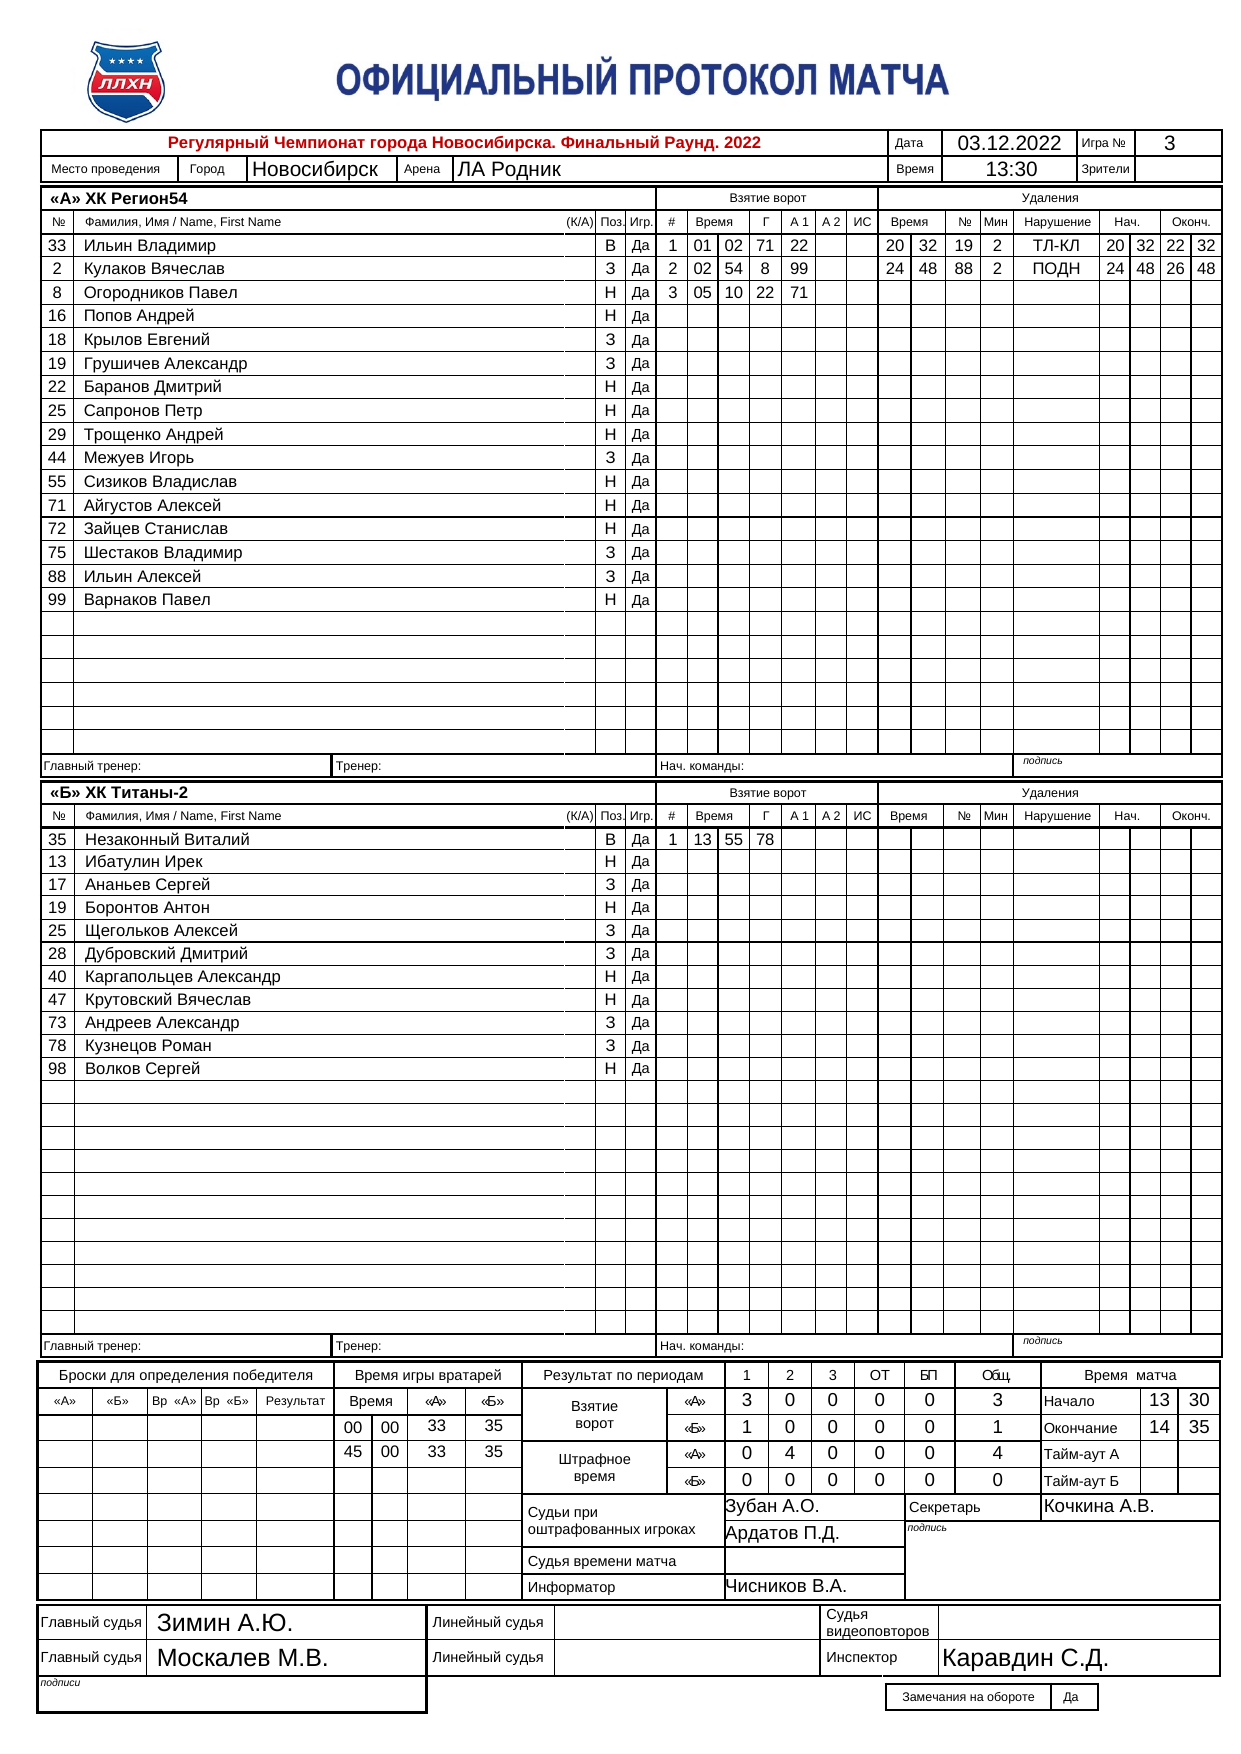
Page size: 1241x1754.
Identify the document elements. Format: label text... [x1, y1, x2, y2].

table_cell [1100, 636, 1129, 658]
table_cell 32 [1192, 235, 1221, 256]
table_cell [750, 1150, 781, 1172]
table_cell [148, 1574, 201, 1599]
table_cell 13 [688, 829, 717, 849]
table_cell [1099, 1682, 1220, 1711]
table_cell [1014, 636, 1099, 658]
table_cell [565, 874, 595, 895]
table_cell (К/А) [565, 211, 595, 233]
table_cell [719, 470, 749, 493]
table_cell [1014, 1173, 1099, 1195]
table_cell Зайцев Станислав [74, 518, 564, 540]
table_cell [93, 1521, 147, 1546]
table_cell [39, 1494, 92, 1520]
table_cell [879, 1242, 910, 1264]
table_cell Мин [981, 805, 1013, 826]
table_cell З [596, 943, 625, 964]
table_cell [42, 1173, 74, 1195]
table_cell [1192, 399, 1221, 422]
table_cell [750, 518, 781, 540]
table_cell [1192, 1104, 1221, 1126]
table_cell [944, 1058, 980, 1079]
table_cell [1100, 943, 1129, 964]
table_cell Сизиков Владислав [74, 470, 564, 493]
table_cell [879, 1127, 910, 1149]
table_cell [75, 1288, 564, 1310]
table_cell [688, 423, 717, 445]
table_cell [847, 1127, 877, 1149]
table_cell [202, 1521, 256, 1546]
table_cell [816, 305, 846, 327]
table_cell 20 [1100, 235, 1129, 256]
table_cell [657, 376, 687, 398]
table_cell [1131, 1127, 1160, 1149]
table_cell [847, 399, 877, 422]
table_cell Да [626, 1058, 655, 1079]
table_cell [657, 850, 687, 872]
table_cell [750, 1242, 781, 1264]
table_cell [565, 1081, 595, 1103]
table_cell [1014, 565, 1099, 587]
table_cell [912, 896, 943, 918]
table_cell [657, 305, 687, 327]
table_cell ЛА Родник [454, 157, 887, 181]
table_cell 33 [42, 235, 73, 256]
table_cell [1014, 1219, 1099, 1241]
table_cell [335, 1574, 371, 1599]
table_cell [782, 1058, 815, 1079]
table_cell [912, 966, 943, 987]
table_cell [816, 659, 846, 682]
table_cell [1161, 1311, 1190, 1333]
table_cell [1192, 636, 1221, 658]
table_cell [1192, 1150, 1221, 1172]
table_cell Зубан А.О. [726, 1495, 904, 1520]
table_cell [1131, 1219, 1160, 1241]
table_cell [565, 920, 595, 941]
table_cell [847, 423, 877, 445]
table_cell [74, 683, 564, 706]
table_cell [750, 1196, 781, 1218]
table_cell [946, 541, 980, 564]
table_cell Город [179, 157, 246, 181]
table_cell [719, 730, 749, 753]
table_cell [93, 1416, 147, 1440]
table_cell [1131, 541, 1160, 564]
table_cell [719, 328, 749, 351]
table_cell [1192, 874, 1221, 895]
table_cell [750, 565, 781, 587]
table_cell «А» [668, 1442, 724, 1467]
table_cell [981, 966, 1013, 987]
table_cell [555, 1640, 819, 1675]
table_cell [944, 1127, 980, 1149]
table_cell [981, 1311, 1013, 1333]
table_cell 88 [42, 565, 73, 587]
table_cell Нач. [1100, 211, 1160, 233]
table_cell [657, 1219, 687, 1241]
table_cell Игр. [626, 211, 655, 233]
table_cell 99 [42, 588, 73, 611]
table_cell [1141, 1441, 1177, 1467]
table_cell [944, 1150, 980, 1172]
table_cell А 2 [816, 805, 846, 826]
table_cell 0 [769, 1389, 811, 1413]
table_cell [1100, 352, 1129, 374]
table_cell «Б» [668, 1415, 724, 1440]
table_cell [719, 565, 749, 587]
table_cell [688, 494, 717, 516]
table_cell [981, 281, 1013, 303]
table_cell [93, 1547, 147, 1573]
table_cell [657, 683, 687, 706]
table_cell [1192, 518, 1221, 540]
table_cell 99 [782, 257, 815, 280]
table_cell [1100, 1311, 1129, 1333]
table_cell Время [688, 805, 749, 826]
table_cell 1 [956, 1415, 1040, 1440]
table_cell [981, 328, 1013, 351]
table_header ОТ [855, 1363, 904, 1387]
table_cell [565, 1150, 595, 1172]
table_cell [816, 612, 846, 634]
table_cell Трощенко Андрей [74, 423, 564, 445]
table_cell [719, 1058, 749, 1079]
table_cell [75, 1242, 564, 1264]
table_cell [1192, 305, 1221, 327]
table_cell [1192, 1196, 1221, 1218]
table_cell [1100, 470, 1129, 493]
table_cell [42, 1081, 74, 1103]
table_cell [719, 352, 749, 374]
table_cell [1100, 1265, 1129, 1287]
table_cell [879, 423, 910, 445]
table_cell [1014, 1104, 1099, 1126]
table_cell [816, 636, 846, 658]
table_cell [750, 328, 781, 351]
table_cell [981, 896, 1013, 918]
table_cell [1100, 1288, 1129, 1310]
table_cell Боронтов Антон [75, 896, 564, 918]
table_cell [1100, 1035, 1129, 1057]
table_cell [626, 659, 655, 682]
table_cell [981, 518, 1013, 540]
table_cell Н [596, 399, 625, 422]
table_cell [750, 494, 781, 516]
table_cell Сапронов Петр [74, 399, 564, 422]
table_cell [879, 920, 910, 941]
table_cell [719, 636, 749, 658]
table_cell [912, 1035, 943, 1057]
table_cell [782, 659, 815, 682]
table_cell Да [626, 446, 655, 469]
table_cell [981, 423, 1013, 445]
table_cell [912, 612, 945, 634]
table_cell [912, 943, 943, 964]
table_cell [688, 683, 717, 706]
table_cell [466, 1574, 521, 1599]
table_cell 73 [42, 1012, 74, 1033]
table_cell [1131, 1150, 1160, 1172]
table_cell [626, 707, 655, 729]
table_cell [847, 1058, 877, 1079]
table_cell [148, 1416, 201, 1440]
table_cell № [42, 211, 73, 233]
table_cell [816, 1196, 846, 1218]
table_cell [782, 328, 815, 351]
table_cell [847, 1242, 877, 1264]
table_cell [1131, 1104, 1160, 1126]
table_cell [42, 1311, 74, 1333]
table_cell [847, 1012, 877, 1033]
table_cell [782, 1311, 815, 1333]
table_cell 75 [42, 541, 73, 564]
table_cell [750, 1035, 781, 1057]
table_cell [816, 281, 846, 303]
table_cell [688, 1150, 717, 1172]
table_cell [847, 1081, 877, 1103]
table_cell [1161, 1012, 1190, 1033]
table_cell [719, 1242, 749, 1264]
table_cell [981, 494, 1013, 516]
table_cell [1100, 829, 1129, 849]
table_cell [750, 423, 781, 445]
table_cell [565, 235, 595, 256]
table_cell Игр. [626, 805, 655, 826]
table_header Замечания на обороте [887, 1685, 1050, 1709]
table_cell [750, 612, 781, 634]
table_cell [816, 235, 846, 256]
table_cell [782, 829, 815, 849]
table_cell [657, 1012, 687, 1033]
table_cell [981, 730, 1013, 753]
table_cell Да [626, 352, 655, 374]
table_cell [688, 1081, 717, 1103]
table_cell [428, 1677, 882, 1711]
table_cell Н [596, 588, 625, 611]
table_cell [626, 1150, 655, 1172]
table_cell [912, 1219, 943, 1241]
table_cell [847, 376, 877, 398]
table_cell [1131, 565, 1160, 587]
table_cell [847, 612, 877, 634]
table_cell [750, 1265, 781, 1287]
table_cell [1014, 1081, 1099, 1103]
table_cell [565, 1219, 595, 1241]
table_cell [626, 1173, 655, 1195]
table_cell [1192, 1242, 1221, 1264]
table_cell [782, 1219, 815, 1241]
table_cell [847, 966, 877, 987]
table_cell [1161, 1288, 1190, 1310]
table_cell [202, 1441, 256, 1467]
table_header 2 [769, 1363, 811, 1387]
table_cell 18 [42, 328, 73, 351]
table_cell [847, 707, 877, 729]
table_cell [1161, 588, 1190, 611]
table_cell [1141, 1468, 1177, 1493]
table_cell 0 [812, 1468, 854, 1493]
table_cell Да [626, 235, 655, 256]
table_cell [847, 636, 877, 658]
table_cell [42, 612, 73, 634]
table_cell [782, 352, 815, 374]
table_cell [596, 1265, 625, 1287]
table_cell [1161, 423, 1190, 445]
table_cell [1192, 470, 1221, 493]
table_cell [944, 966, 980, 987]
table_cell Межуев Игорь [74, 446, 564, 469]
table_cell [939, 1606, 1219, 1639]
table_cell [816, 943, 846, 964]
table_cell [93, 1468, 147, 1493]
table_cell [1161, 707, 1190, 729]
table_cell [879, 1265, 910, 1287]
table_cell [565, 1058, 595, 1079]
table_cell [750, 659, 781, 682]
table_cell [782, 989, 815, 1011]
table_cell [74, 636, 564, 658]
table_cell 10 [719, 281, 749, 303]
table_cell [782, 943, 815, 964]
table_cell «А» [39, 1389, 92, 1413]
table_cell 0 [726, 1442, 768, 1467]
table_cell [565, 257, 595, 280]
table_cell Нач. [1100, 805, 1160, 826]
table_cell Огородников Павел [74, 281, 564, 303]
table_cell [816, 1265, 846, 1287]
table_cell Да [626, 257, 655, 280]
table_cell [657, 1173, 687, 1195]
table_cell [879, 1150, 910, 1172]
table_cell [750, 1219, 781, 1241]
table_cell Нарушение [1014, 211, 1099, 233]
table_cell В [596, 829, 625, 849]
table_cell [944, 1173, 980, 1195]
table_cell [1131, 494, 1160, 516]
table_cell 25 [42, 399, 73, 422]
table_cell [1100, 730, 1129, 753]
table_cell [39, 1574, 92, 1599]
table_cell [879, 636, 910, 658]
table_cell [912, 920, 943, 941]
table_cell [847, 1196, 877, 1218]
table_cell [912, 494, 945, 516]
table_cell [688, 1104, 717, 1126]
table_cell [688, 1058, 717, 1079]
table_cell [816, 707, 846, 729]
table_cell [626, 1127, 655, 1149]
table_cell 22 [42, 376, 73, 398]
table_cell [657, 730, 687, 753]
table_cell [944, 1288, 980, 1310]
table_cell Начало [1042, 1389, 1140, 1413]
table_cell [816, 541, 846, 564]
table_cell [688, 896, 717, 918]
table_cell 22 [750, 281, 781, 303]
table_cell [912, 1173, 943, 1195]
table_cell [373, 1521, 407, 1546]
table_cell [816, 920, 846, 941]
table_cell Г [750, 211, 781, 233]
table_cell [42, 1127, 74, 1149]
table_cell [750, 1104, 781, 1126]
table_cell 71 [42, 494, 73, 516]
table_cell 71 [782, 281, 815, 303]
table_cell [981, 1265, 1013, 1287]
table_cell [912, 730, 945, 753]
table_cell [1179, 1441, 1219, 1467]
table_cell [944, 1104, 980, 1126]
table_cell Секретарь [906, 1495, 1040, 1520]
table_cell [816, 423, 846, 445]
table_cell [782, 565, 815, 587]
table_cell [93, 1494, 147, 1520]
table_cell [1131, 989, 1160, 1011]
table_cell [1100, 518, 1129, 540]
table_cell Тренер: [333, 755, 655, 776]
table_cell [847, 943, 877, 964]
table_cell [688, 850, 717, 872]
table_cell [1131, 1265, 1160, 1287]
table_cell 4 [956, 1442, 1040, 1467]
table_cell [657, 659, 687, 682]
table_cell Н [596, 423, 625, 445]
table_cell [596, 659, 625, 682]
table_cell подписи [39, 1677, 425, 1711]
table_cell Место проведения [42, 157, 177, 181]
table_cell [1131, 874, 1160, 895]
table_cell [148, 1468, 201, 1493]
table_cell [565, 966, 595, 987]
table_cell [782, 1012, 815, 1033]
table_cell [93, 1574, 147, 1599]
table_cell [847, 659, 877, 682]
table_cell [1014, 541, 1099, 564]
table_cell [626, 1288, 655, 1310]
table_cell [912, 281, 945, 303]
table_cell «А» [668, 1389, 724, 1413]
table_cell Время [688, 211, 749, 233]
table_cell [719, 423, 749, 445]
table_cell 32 [1131, 235, 1160, 256]
table_cell [981, 1242, 1013, 1264]
table_cell [782, 423, 815, 445]
table_cell [981, 1127, 1013, 1149]
table_cell 29 [42, 423, 73, 445]
table_cell [657, 1127, 687, 1149]
table_cell [565, 1035, 595, 1057]
table_cell [1100, 1058, 1129, 1079]
table_header «Б» ХК Титаны-2 [42, 783, 655, 803]
table_cell [782, 494, 815, 516]
table_cell [373, 1468, 407, 1493]
table_cell 4 [769, 1442, 811, 1467]
table_cell [257, 1521, 333, 1546]
table_cell Взятие ворот [523, 1389, 666, 1440]
table_cell [596, 1081, 625, 1103]
table_cell [750, 1311, 781, 1333]
table_cell [75, 1196, 564, 1218]
table_cell [981, 989, 1013, 1011]
table_cell [750, 399, 781, 422]
table_cell [944, 874, 980, 895]
table_cell 25 [42, 920, 74, 941]
table_cell [750, 730, 781, 753]
table_cell [750, 446, 781, 469]
table_cell [1131, 683, 1160, 706]
table_cell [688, 966, 717, 987]
table_cell [1161, 730, 1190, 753]
table_cell [750, 305, 781, 327]
table_cell [719, 874, 749, 895]
table_cell [1014, 1035, 1099, 1057]
table_cell [912, 352, 945, 374]
table_cell [202, 1494, 256, 1520]
table_cell [42, 1196, 74, 1218]
table_cell Да [626, 588, 655, 611]
table_cell А 2 [816, 211, 846, 233]
table_cell Баранов Дмитрий [74, 376, 564, 398]
table_cell [847, 989, 877, 1011]
table_cell Зрители [1078, 157, 1134, 181]
table_cell [816, 470, 846, 493]
table_cell [1100, 707, 1129, 729]
table_cell [42, 1104, 74, 1126]
table_cell [879, 707, 910, 729]
table_cell 32 [912, 235, 945, 256]
table_cell 1 [657, 829, 687, 849]
table_cell [847, 730, 877, 753]
table_cell [1161, 966, 1190, 987]
table_cell [657, 920, 687, 941]
table_cell 8 [42, 281, 73, 303]
table_cell [626, 1104, 655, 1126]
table_cell Андреев Александр [75, 1012, 564, 1033]
table_cell [1192, 730, 1221, 753]
table_cell [879, 446, 910, 469]
table_cell [335, 1521, 371, 1546]
table_cell Да [626, 541, 655, 564]
table_cell 02 [719, 235, 749, 256]
table_cell 20 [879, 235, 910, 256]
table_cell Крутовский Вячеслав [75, 989, 564, 1011]
table_cell [657, 1196, 687, 1218]
table_cell [1192, 328, 1221, 351]
table_cell [1014, 1012, 1099, 1033]
table_cell [726, 1548, 904, 1573]
table_cell [1014, 989, 1099, 1011]
table_cell [750, 1012, 781, 1033]
table_cell [981, 1012, 1013, 1033]
table_cell [912, 683, 945, 706]
table_cell [981, 588, 1013, 611]
table_cell [1100, 446, 1129, 469]
table_cell [847, 920, 877, 941]
table_cell [74, 707, 564, 729]
table_cell [719, 518, 749, 540]
table_cell [688, 874, 717, 895]
table_cell [1192, 1173, 1221, 1195]
table_cell 0 [956, 1468, 1040, 1493]
table_cell [1161, 565, 1190, 587]
table_cell Н [596, 518, 625, 540]
table_cell [1161, 399, 1190, 422]
table_cell Поз. [596, 805, 625, 826]
table_cell [39, 1416, 92, 1440]
table_cell 54 [719, 257, 749, 280]
table_cell Да [626, 565, 655, 587]
table_cell [1100, 376, 1129, 398]
table_cell 8 [750, 257, 781, 280]
table_cell [148, 1441, 201, 1467]
table_cell [847, 470, 877, 493]
table_cell [981, 1288, 1013, 1310]
table_cell [782, 1150, 815, 1172]
table_cell [74, 730, 564, 753]
table_cell [1161, 896, 1190, 918]
table_cell [657, 874, 687, 895]
table_cell [688, 328, 717, 351]
table_cell [879, 1104, 910, 1126]
table_cell [816, 1012, 846, 1033]
table_cell Результат [257, 1389, 333, 1413]
table_cell [981, 470, 1013, 493]
table_cell [1192, 1058, 1221, 1079]
table_cell [565, 989, 595, 1011]
table_cell [1131, 1288, 1160, 1310]
table_cell [847, 352, 877, 374]
table_cell [750, 1173, 781, 1195]
table_cell [565, 423, 595, 445]
table_cell [981, 305, 1013, 327]
table_cell [657, 588, 687, 611]
table_cell [1100, 874, 1129, 895]
table_cell Н [596, 1058, 625, 1079]
table_cell [1014, 446, 1099, 469]
table_cell [1014, 470, 1099, 493]
table_cell 14 [1141, 1415, 1177, 1440]
table_cell [688, 1035, 717, 1057]
table_cell [719, 541, 749, 564]
table_cell [1192, 352, 1221, 374]
table_cell [688, 920, 717, 941]
table_cell [981, 1081, 1013, 1103]
table_cell [1100, 1219, 1129, 1241]
table_cell [944, 1311, 980, 1333]
table_cell [816, 399, 846, 422]
table_cell [883, 1677, 1220, 1681]
table_cell [879, 943, 910, 964]
table_cell [1100, 494, 1129, 516]
table_cell [719, 707, 749, 729]
table_cell [565, 352, 595, 374]
table_cell 98 [42, 1058, 74, 1079]
table_cell [565, 850, 595, 872]
table_cell [912, 850, 943, 872]
table_cell [782, 1196, 815, 1218]
table_cell [912, 328, 945, 351]
table_cell [657, 1081, 687, 1103]
table_cell 3 [956, 1389, 1040, 1413]
table_cell [879, 1311, 910, 1333]
table_cell [912, 1081, 943, 1103]
table_cell [944, 850, 980, 872]
table_cell [596, 1242, 625, 1264]
table_cell [944, 1242, 980, 1264]
table_header Взятие ворот [657, 783, 877, 803]
table_cell [879, 470, 910, 493]
table_cell [719, 966, 749, 987]
table_cell [1014, 612, 1099, 634]
table_cell [879, 494, 910, 516]
table_cell 0 [855, 1442, 904, 1467]
table_cell [719, 1150, 749, 1172]
table_cell [879, 565, 910, 587]
table_cell 30 [1179, 1389, 1219, 1413]
table_cell 48 [1131, 257, 1160, 280]
table_cell [42, 659, 73, 682]
table_cell [946, 352, 980, 374]
table_cell 0 [905, 1389, 954, 1413]
table_cell [1131, 352, 1160, 374]
table_cell [148, 1494, 201, 1520]
table_cell [719, 1104, 749, 1126]
table_header Время матча [1042, 1363, 1219, 1387]
table_cell Кузнецов Роман [75, 1035, 564, 1057]
table_cell [565, 518, 595, 540]
table_cell [1131, 1081, 1160, 1103]
table_cell [42, 730, 73, 753]
table_cell [782, 1104, 815, 1126]
table_cell Арена [398, 157, 452, 181]
table_cell [782, 376, 815, 398]
table_cell 2 [981, 257, 1013, 280]
table_cell 0 [812, 1442, 854, 1467]
table_cell [912, 1288, 943, 1310]
table_cell [1100, 541, 1129, 564]
table_cell [816, 1242, 846, 1264]
table_cell З [596, 874, 625, 895]
table_cell [782, 636, 815, 658]
table_cell [847, 1288, 877, 1310]
table_cell [1131, 376, 1160, 398]
table_cell [596, 1219, 625, 1241]
table_header Результат по периодам [523, 1363, 724, 1387]
table_cell [75, 1081, 564, 1103]
table_cell [981, 446, 1013, 469]
table_cell 2 [981, 235, 1013, 256]
table_cell [688, 1242, 717, 1264]
table_cell [1131, 1242, 1160, 1264]
table_cell [1161, 494, 1190, 516]
table_cell [1100, 281, 1129, 303]
table_cell [847, 1150, 877, 1172]
table_cell Время [879, 211, 945, 233]
table_cell [1136, 157, 1221, 181]
table_cell [1100, 1196, 1129, 1218]
table_cell [596, 1196, 625, 1218]
table_cell [816, 376, 846, 398]
table_cell [782, 1265, 815, 1287]
table_cell «Б » [466, 1389, 521, 1413]
table_header Взятие ворот [657, 188, 877, 209]
table_cell [879, 1173, 910, 1195]
table_cell [816, 683, 846, 706]
table_cell [565, 659, 595, 682]
table_cell Зимин А.Ю. [147, 1606, 425, 1639]
table_cell [816, 1173, 846, 1195]
table_cell [335, 1468, 371, 1493]
table_cell [719, 612, 749, 634]
table_cell [879, 541, 910, 564]
table_cell [466, 1521, 521, 1546]
table_cell [912, 446, 945, 469]
table_cell [148, 1547, 201, 1573]
table_cell [1161, 1196, 1190, 1218]
table_cell Чисников В.А. [726, 1575, 904, 1599]
table_cell [565, 1242, 595, 1264]
table_cell [688, 1196, 717, 1218]
table_cell [1014, 707, 1099, 729]
table_cell [912, 659, 945, 682]
table_cell [912, 565, 945, 587]
table_cell 0 [769, 1415, 811, 1440]
table_cell [782, 1242, 815, 1264]
table_cell [565, 541, 595, 564]
table_cell Оконч. [1161, 211, 1221, 233]
table_cell [42, 1265, 74, 1287]
table_header Да [1052, 1685, 1097, 1709]
table_cell [912, 1058, 943, 1079]
table_cell [657, 423, 687, 445]
table_cell ИС [847, 211, 877, 233]
table_cell [1014, 730, 1099, 753]
table_cell [981, 1196, 1013, 1218]
table_cell [565, 683, 595, 706]
table_cell [719, 850, 749, 872]
table_cell [688, 565, 717, 587]
table_cell [1131, 659, 1160, 682]
table_cell [1161, 1242, 1190, 1264]
table_cell [1100, 1012, 1129, 1033]
table_cell [688, 707, 717, 729]
table_cell Судьи при оштрафованных игроках [523, 1495, 724, 1546]
table_cell [912, 423, 945, 445]
table_cell [816, 896, 846, 918]
table_cell [981, 376, 1013, 398]
table_cell [75, 1173, 564, 1195]
table_cell [946, 659, 980, 682]
table_cell Нарушение [1014, 805, 1099, 826]
table_cell [1161, 920, 1190, 941]
table_cell # [657, 805, 687, 826]
table_cell Айгустов Алексей [74, 494, 564, 516]
table_cell ИС [847, 805, 877, 826]
table_cell [981, 943, 1013, 964]
table_cell Н [596, 376, 625, 398]
table_cell [596, 1104, 625, 1126]
table_cell [847, 494, 877, 516]
table_cell [688, 1173, 717, 1195]
table_cell 47 [42, 989, 74, 1011]
table_cell [688, 1265, 717, 1287]
table_header 3 [812, 1363, 854, 1387]
table_cell «Б» [668, 1468, 724, 1493]
table_cell Г [750, 805, 781, 826]
table_cell [1014, 829, 1099, 849]
table_cell [879, 896, 910, 918]
table_cell [944, 896, 980, 918]
table_cell З [596, 1012, 625, 1033]
table_cell [1192, 683, 1221, 706]
table_cell [657, 1242, 687, 1264]
table_cell Вр «А» [148, 1389, 201, 1413]
table_cell [946, 399, 980, 422]
table_cell [688, 518, 717, 540]
table_cell [688, 612, 717, 634]
table_cell [946, 376, 980, 398]
table_cell [565, 1288, 595, 1310]
table_cell [847, 281, 877, 303]
table_header Дата [889, 131, 941, 155]
table_cell [1131, 1196, 1160, 1218]
table_cell [816, 850, 846, 872]
table_cell [39, 1521, 92, 1546]
table_cell [1161, 659, 1190, 682]
table_cell [1014, 399, 1099, 422]
table_cell [257, 1416, 333, 1440]
table_cell [816, 1127, 846, 1149]
table_cell [1161, 328, 1190, 351]
table_cell [816, 1219, 846, 1241]
table_cell [202, 1416, 256, 1440]
table_cell [981, 636, 1013, 658]
table_cell [596, 1311, 625, 1333]
table_cell [816, 1081, 846, 1103]
table_cell Да [626, 920, 655, 941]
table_cell Незаконный Виталий [75, 829, 564, 849]
table_cell [782, 966, 815, 987]
table_cell [719, 1196, 749, 1218]
table_cell 26 [1161, 257, 1190, 280]
table_cell Главный судья [39, 1606, 146, 1639]
table_cell Время [335, 1389, 407, 1413]
table_cell 13:30 [943, 157, 1076, 181]
table_cell [1100, 423, 1129, 445]
table_cell [148, 1521, 201, 1546]
table_cell [1014, 1242, 1099, 1264]
table_cell [1100, 920, 1129, 941]
table_cell [944, 1012, 980, 1033]
table_cell [946, 423, 980, 445]
table_cell [626, 612, 655, 634]
table_cell [1100, 399, 1129, 422]
table_cell [847, 829, 877, 849]
table_cell [981, 1104, 1013, 1126]
table_cell Да [626, 896, 655, 918]
table_cell [847, 683, 877, 706]
table_cell Новосибирск [248, 157, 396, 181]
table_cell [688, 446, 717, 469]
table_cell «Б» [93, 1389, 147, 1413]
table_cell Тайм-аут А [1042, 1441, 1140, 1467]
table_cell [750, 683, 781, 706]
table_cell [1192, 1288, 1221, 1310]
table_cell [657, 707, 687, 729]
table_cell [912, 399, 945, 422]
table_cell [847, 874, 877, 895]
table_cell [879, 352, 910, 374]
table_cell [719, 989, 749, 1011]
table_cell [912, 1265, 943, 1287]
table_cell [981, 920, 1013, 941]
table_cell [981, 1035, 1013, 1057]
table_cell З [596, 328, 625, 351]
table_cell [847, 588, 877, 611]
table_cell [750, 1081, 781, 1103]
table_cell [596, 612, 625, 634]
table_cell Да [626, 829, 655, 849]
table_cell [75, 1265, 564, 1287]
table_cell [657, 1035, 687, 1057]
table_cell [719, 305, 749, 327]
table_cell [1131, 636, 1160, 658]
table_cell [912, 829, 943, 849]
table_cell [1014, 281, 1099, 303]
table_cell 01 [688, 235, 717, 256]
table_cell Да [626, 874, 655, 895]
table_cell [719, 1035, 749, 1057]
table_cell [816, 257, 846, 280]
table_header Удаления [879, 783, 1221, 803]
table_header 3 [1136, 131, 1221, 155]
table_cell Фамилия, Имя / Name, First Name [75, 805, 565, 826]
table_cell [74, 659, 564, 682]
table_cell [1100, 328, 1129, 351]
table_cell [1192, 850, 1221, 872]
table_cell [1131, 1058, 1160, 1079]
table_cell [912, 1242, 943, 1264]
table_cell [750, 966, 781, 987]
table_cell [879, 1012, 910, 1033]
table_cell [1100, 659, 1129, 682]
table_cell [1014, 305, 1099, 327]
table_cell [944, 1035, 980, 1057]
table_cell [657, 1265, 687, 1287]
table_cell [1192, 829, 1221, 849]
table_cell [1131, 829, 1160, 849]
table_cell [782, 850, 815, 872]
table_cell Время [889, 157, 941, 181]
table_cell [719, 1012, 749, 1033]
table_cell [1161, 989, 1190, 1011]
table_cell Вр «Б» [202, 1389, 256, 1413]
table_cell [657, 565, 687, 587]
table_cell [912, 1104, 943, 1126]
table_cell [847, 518, 877, 540]
table_cell [626, 1242, 655, 1264]
table_cell [1192, 423, 1221, 445]
table_cell [626, 1081, 655, 1103]
table_cell [1131, 612, 1160, 634]
table_cell [565, 281, 595, 303]
table_cell [782, 541, 815, 564]
table_cell [879, 518, 910, 540]
table_cell [719, 1219, 749, 1241]
table_cell [1014, 328, 1099, 351]
table_cell [1161, 305, 1190, 327]
table_cell [688, 376, 717, 398]
table_cell [688, 588, 717, 611]
table_cell 0 [769, 1468, 811, 1493]
table_header Игра № [1078, 131, 1134, 155]
table_cell [657, 636, 687, 658]
table_cell [981, 707, 1013, 729]
table_cell [1014, 659, 1099, 682]
table_cell [1131, 470, 1160, 493]
table_cell [373, 1547, 407, 1573]
table_cell [847, 896, 877, 918]
table_cell [981, 850, 1013, 872]
table_cell [688, 1127, 717, 1149]
table_cell 35 [1179, 1415, 1219, 1440]
table_cell [565, 470, 595, 493]
table_cell [596, 1127, 625, 1149]
table_cell [816, 966, 846, 987]
table_cell [596, 1173, 625, 1195]
table_cell [879, 281, 910, 303]
table_cell 13 [1141, 1389, 1177, 1413]
table_cell [1192, 494, 1221, 516]
table_cell [657, 494, 687, 516]
table_cell Судья видеоповторов [821, 1606, 938, 1639]
table_cell 40 [42, 966, 74, 987]
table_cell [944, 1196, 980, 1218]
table_cell [1131, 1173, 1160, 1195]
table_cell [719, 1081, 749, 1103]
table_cell [1131, 518, 1160, 540]
table_cell ТЛ-КЛ [1014, 235, 1099, 256]
table_cell [1014, 874, 1099, 895]
table_cell 0 [855, 1389, 904, 1413]
table_cell [879, 1081, 910, 1103]
table_cell [257, 1494, 333, 1520]
table_cell [565, 446, 595, 469]
table_cell [879, 966, 910, 987]
table_cell [565, 1104, 595, 1126]
table_cell [688, 470, 717, 493]
table_cell [946, 612, 980, 634]
table_cell [335, 1547, 371, 1573]
table_cell [750, 1127, 781, 1149]
table_cell [1192, 1012, 1221, 1033]
table_cell [879, 588, 910, 611]
table_cell [879, 399, 910, 422]
table_cell [1131, 446, 1160, 469]
table_cell [1100, 1242, 1129, 1264]
table_cell [1014, 1265, 1099, 1287]
table_cell [1161, 470, 1190, 493]
table_cell Фамилия, Имя / Name, First Name [74, 211, 565, 233]
table_cell [565, 588, 595, 611]
table_cell [42, 1242, 74, 1264]
table_cell [782, 399, 815, 422]
table_cell [981, 829, 1013, 849]
table_cell [946, 730, 980, 753]
table_cell [688, 1311, 717, 1333]
table_cell [42, 1288, 74, 1310]
table_cell [1131, 850, 1160, 872]
table_cell [847, 1035, 877, 1057]
table_cell Да [626, 1012, 655, 1033]
table_cell Ибатулин Ирек [75, 850, 564, 872]
table_cell Да [626, 281, 655, 303]
table_cell [912, 305, 945, 327]
table_cell [981, 659, 1013, 682]
table_cell [1161, 1219, 1190, 1241]
table_cell [408, 1574, 465, 1599]
table_cell [946, 470, 980, 493]
table_cell [946, 707, 980, 729]
table_cell Судья времени матча [523, 1548, 724, 1573]
table_cell [657, 541, 687, 564]
table_cell [981, 1173, 1013, 1195]
table_cell [719, 659, 749, 682]
table_cell 17 [42, 874, 74, 895]
table_cell [816, 989, 846, 1011]
table_cell [565, 829, 595, 849]
table_cell Да [626, 328, 655, 351]
table_cell [719, 494, 749, 516]
table_cell [408, 1494, 465, 1520]
table_cell [750, 989, 781, 1011]
table_cell [1131, 966, 1160, 987]
table_cell [657, 352, 687, 374]
table_cell [719, 1173, 749, 1195]
table_cell Да [626, 943, 655, 964]
table_cell [39, 1441, 92, 1467]
table_cell [912, 1012, 943, 1033]
table_cell [1161, 636, 1190, 658]
table_cell [1161, 1058, 1190, 1079]
table_cell [946, 636, 980, 658]
table_cell [1014, 943, 1099, 964]
table_cell Да [626, 850, 655, 872]
table_cell [912, 518, 945, 540]
table_cell [1131, 399, 1160, 422]
table_cell [782, 730, 815, 753]
table_cell [981, 1058, 1013, 1079]
table_cell [912, 874, 943, 895]
table_cell [565, 896, 595, 918]
table_cell № [944, 805, 980, 826]
table_cell № [42, 805, 74, 826]
table_cell [1161, 541, 1190, 564]
table_cell [847, 1311, 877, 1333]
table_cell [1014, 352, 1099, 374]
table_cell [596, 683, 625, 706]
table_cell [847, 235, 877, 256]
table_cell 0 [855, 1468, 904, 1493]
table_cell [688, 305, 717, 327]
table_cell 0 [905, 1468, 954, 1493]
table_cell 71 [750, 235, 781, 256]
table_cell [408, 1468, 465, 1493]
table_cell [1100, 305, 1129, 327]
table_cell [626, 683, 655, 706]
table_cell [1192, 588, 1221, 611]
table_cell [1192, 896, 1221, 918]
table_cell [981, 1219, 1013, 1241]
table_cell [596, 730, 625, 753]
table_cell [1161, 518, 1190, 540]
table_cell 48 [1192, 257, 1221, 280]
table_cell [879, 1058, 910, 1079]
table_cell [202, 1574, 256, 1599]
table_cell [688, 636, 717, 658]
table_cell Оконч. [1161, 805, 1221, 826]
table_cell 35 [466, 1441, 521, 1467]
table_cell [981, 399, 1013, 422]
table_cell [39, 1547, 92, 1573]
table_cell [1192, 612, 1221, 634]
table_cell Главный тренер: [42, 755, 330, 776]
table_cell [1161, 1081, 1190, 1103]
table_cell [1014, 920, 1099, 941]
table_cell [1192, 943, 1221, 964]
table_cell Ильин Алексей [74, 565, 564, 587]
table_cell [1161, 1265, 1190, 1287]
table_cell [626, 730, 655, 753]
table_cell Н [596, 989, 625, 1011]
table_cell [1192, 565, 1221, 587]
table_cell [750, 707, 781, 729]
table_cell [879, 1196, 910, 1218]
table_cell [1192, 1265, 1221, 1287]
table_cell [1131, 896, 1160, 918]
table_cell [1014, 1150, 1099, 1172]
table_cell [816, 446, 846, 469]
table_cell 78 [42, 1035, 74, 1057]
table_cell В [596, 235, 625, 256]
table_cell [879, 829, 910, 849]
table_cell [847, 1104, 877, 1126]
table_cell [373, 1574, 407, 1599]
table_cell [816, 518, 846, 540]
table_cell [750, 376, 781, 398]
table_cell [657, 1104, 687, 1126]
table_cell Н [596, 305, 625, 327]
table_cell [750, 636, 781, 658]
table_cell [657, 1058, 687, 1079]
table_cell [657, 470, 687, 493]
table_cell [257, 1468, 333, 1493]
table_cell [565, 1196, 595, 1218]
table_cell [1192, 1035, 1221, 1057]
table_cell З [596, 920, 625, 941]
table_cell 0 [812, 1415, 854, 1440]
table_cell [1161, 1150, 1190, 1172]
table_cell [981, 683, 1013, 706]
table_cell [1192, 1219, 1221, 1241]
table_cell 48 [912, 257, 945, 280]
table_cell Н [596, 966, 625, 987]
table_cell [750, 943, 781, 964]
table_cell [1131, 707, 1160, 729]
table_cell [1014, 850, 1099, 872]
table_cell 19 [42, 896, 74, 918]
table_cell [42, 683, 73, 706]
table_cell Окончание [1042, 1415, 1140, 1440]
table_cell [1100, 565, 1129, 587]
table_cell [944, 1219, 980, 1241]
table_cell [555, 1606, 819, 1639]
table_cell [1131, 730, 1160, 753]
table_cell 1 [726, 1415, 768, 1440]
table_cell [657, 446, 687, 469]
table_cell Кочкина А.В. [1042, 1495, 1219, 1520]
table_cell 24 [1100, 257, 1129, 280]
table_cell [719, 1265, 749, 1287]
table_cell З [596, 257, 625, 280]
table_cell [1192, 541, 1221, 564]
table_cell Дубровский Дмитрий [75, 943, 564, 964]
table_cell [847, 1265, 877, 1287]
table_cell 02 [688, 257, 717, 280]
table_cell подпись [1014, 1335, 1221, 1356]
table_cell [750, 920, 781, 941]
table_cell [39, 1468, 92, 1493]
table_cell [719, 446, 749, 469]
table_cell 00 [335, 1416, 371, 1440]
table_cell [596, 1288, 625, 1310]
table_cell [1192, 707, 1221, 729]
table_cell [42, 1219, 74, 1241]
table_cell [1131, 1311, 1160, 1333]
table_cell 33 [408, 1441, 465, 1467]
table_cell [1192, 446, 1221, 469]
table_cell [565, 1265, 595, 1287]
table_cell [1100, 989, 1129, 1011]
table_cell [816, 1311, 846, 1333]
table_cell Да [626, 423, 655, 445]
table_cell [1131, 281, 1160, 303]
table_cell [879, 1219, 910, 1241]
table_header Регулярный Чемпионат города Новосибирска. Финальный Раунд. 2022 [42, 131, 887, 155]
table_cell [981, 612, 1013, 634]
table_cell Кулаков Вячеслав [74, 257, 564, 280]
table_cell [1161, 1127, 1190, 1149]
table_cell [719, 896, 749, 918]
table_cell 22 [1161, 235, 1190, 256]
table_cell [626, 1219, 655, 1241]
table_cell [657, 1311, 687, 1333]
table_cell 00 [373, 1441, 407, 1467]
table_cell Ананьев Сергей [75, 874, 564, 895]
table_cell [565, 305, 595, 327]
table_cell Да [626, 305, 655, 327]
table_cell [946, 588, 980, 611]
table_cell [1161, 612, 1190, 634]
table_cell подпись [906, 1522, 1219, 1599]
table_cell 16 [42, 305, 73, 327]
table_cell [626, 1311, 655, 1333]
table_cell 0 [905, 1415, 954, 1440]
table_cell [912, 1127, 943, 1149]
table_cell [1131, 328, 1160, 351]
table_cell [816, 730, 846, 753]
table_cell [912, 1150, 943, 1172]
table_cell [847, 850, 877, 872]
table_cell [816, 874, 846, 895]
table_cell [782, 1173, 815, 1195]
table_cell [1014, 1058, 1099, 1079]
table_cell 0 [905, 1442, 954, 1467]
table_cell [1192, 966, 1221, 987]
table_cell [1014, 494, 1099, 516]
table_cell [782, 305, 815, 327]
table_cell 13 [42, 850, 74, 872]
table_cell [981, 874, 1013, 895]
table_cell [75, 1219, 564, 1241]
table_cell [42, 1150, 74, 1172]
table_cell 0 [812, 1389, 854, 1413]
table_cell [719, 588, 749, 611]
table_cell [879, 305, 910, 327]
table_cell Волков Сергей [75, 1058, 564, 1079]
table_cell 3 [726, 1389, 768, 1413]
table_cell [944, 989, 980, 1011]
table_cell [782, 518, 815, 540]
table_cell [75, 1311, 564, 1333]
table_header «А» ХК Регион54 [42, 188, 655, 209]
table_cell [879, 683, 910, 706]
table_cell З [596, 446, 625, 469]
table_cell [879, 1035, 910, 1057]
table_cell [912, 1196, 943, 1218]
table_cell [1192, 281, 1221, 303]
table_cell [1014, 966, 1099, 987]
table_cell 45 [335, 1441, 371, 1467]
table_cell [626, 1265, 655, 1287]
table_cell [1161, 446, 1190, 469]
table_cell [1100, 896, 1129, 918]
table_cell [912, 541, 945, 564]
table_cell [1161, 829, 1190, 849]
table_cell [408, 1547, 465, 1573]
table_cell [1014, 1196, 1099, 1218]
table_cell [688, 541, 717, 564]
table_cell [565, 328, 595, 351]
table_cell [42, 636, 73, 658]
table_cell А 1 [782, 211, 815, 233]
table_cell 22 [782, 235, 815, 256]
table_cell Главный судья [39, 1640, 146, 1675]
table_cell Каргапольцев Александр [75, 966, 564, 987]
table_cell [782, 1035, 815, 1057]
table_cell [944, 829, 980, 849]
table_cell [1014, 1288, 1099, 1310]
table_cell [626, 636, 655, 658]
table_cell [1100, 683, 1129, 706]
table_cell [981, 565, 1013, 587]
table_cell Н [596, 850, 625, 872]
table_cell [1100, 612, 1129, 634]
table_cell [912, 470, 945, 493]
table_cell Да [626, 1035, 655, 1057]
table_cell [688, 659, 717, 682]
table_cell Тайм-аут Б [1042, 1468, 1140, 1493]
table_cell 35 [42, 829, 74, 849]
table_header Время игры вратарей [335, 1363, 521, 1387]
table_cell [466, 1494, 521, 1520]
table_cell [1192, 920, 1221, 941]
table_cell [596, 707, 625, 729]
table_cell [750, 1288, 781, 1310]
table_cell Линейный судья [428, 1640, 554, 1675]
table_cell [466, 1547, 521, 1573]
table_cell Да [626, 518, 655, 540]
table_cell [879, 730, 910, 753]
table_cell [750, 896, 781, 918]
table_cell [782, 470, 815, 493]
table_cell [565, 1127, 595, 1149]
table_cell [912, 989, 943, 1011]
table_cell [1014, 518, 1099, 540]
table_cell [944, 1081, 980, 1103]
table_cell 0 [726, 1468, 768, 1493]
table_cell [42, 707, 73, 729]
table_cell 2 [657, 257, 687, 280]
table_cell [688, 989, 717, 1011]
table_cell [750, 352, 781, 374]
table_cell [1161, 1035, 1190, 1057]
table_cell [879, 850, 910, 872]
table_cell 33 [408, 1416, 465, 1440]
table_cell [782, 707, 815, 729]
table_cell [1100, 1127, 1129, 1149]
table_cell [688, 730, 717, 753]
table_cell [946, 446, 980, 469]
table_cell З [596, 1035, 625, 1057]
table_cell [879, 376, 910, 398]
table_cell Да [626, 966, 655, 987]
table_cell [1100, 588, 1129, 611]
table_cell Да [626, 470, 655, 493]
table_cell [750, 850, 781, 872]
table_cell [565, 730, 595, 753]
table_cell [657, 966, 687, 987]
table_cell [657, 612, 687, 634]
table_cell [944, 943, 980, 964]
picture [5, 28, 1179, 129]
table_cell 88 [946, 257, 980, 280]
table_cell [1100, 1104, 1129, 1126]
table_cell Варнаков Павел [74, 588, 564, 611]
table_cell 35 [466, 1416, 521, 1440]
table_cell [688, 1219, 717, 1241]
table_cell [565, 494, 595, 516]
table_cell [847, 446, 877, 469]
table_cell Нач. команды: [657, 1335, 1012, 1356]
table_cell [816, 328, 846, 351]
table_cell [782, 1127, 815, 1149]
table_cell 19 [946, 235, 980, 256]
table_cell [75, 1150, 564, 1172]
table_cell [879, 328, 910, 351]
table_cell [688, 1288, 717, 1310]
table_cell [335, 1494, 371, 1520]
table_cell [816, 1035, 846, 1057]
table_header 1 [726, 1363, 768, 1387]
table_cell [750, 588, 781, 611]
table_header 03.12.2022 [943, 131, 1076, 155]
table_cell 0 [855, 1415, 904, 1440]
table_cell [657, 896, 687, 918]
table_cell 2 [42, 257, 73, 280]
table_cell Ардатов П.Д. [726, 1521, 904, 1546]
table_cell [847, 1219, 877, 1241]
table_cell [75, 1127, 564, 1149]
table_cell [657, 399, 687, 422]
table_cell [946, 494, 980, 516]
table_cell Крылов Евгений [74, 328, 564, 351]
table_cell 19 [42, 352, 73, 374]
table_cell [782, 920, 815, 941]
table_cell [816, 588, 846, 611]
table_cell [1100, 850, 1129, 872]
table_cell [1100, 966, 1129, 987]
table_cell [782, 683, 815, 706]
table_cell [782, 588, 815, 611]
table_cell [750, 470, 781, 493]
table_cell [719, 683, 749, 706]
table_cell [847, 257, 877, 280]
table_cell Н [596, 494, 625, 516]
table_cell [750, 541, 781, 564]
table_cell [782, 446, 815, 469]
table_cell [719, 1127, 749, 1149]
table_cell [944, 920, 980, 941]
table_cell [719, 399, 749, 422]
table_cell Линейный судья [428, 1606, 554, 1639]
table_cell [912, 707, 945, 729]
table_cell Щегольков Алексей [75, 920, 564, 941]
table_cell 28 [42, 943, 74, 964]
table_cell [1161, 1173, 1190, 1195]
table_cell (К/А) [565, 805, 595, 826]
table_cell [626, 1196, 655, 1218]
table_cell [816, 829, 846, 849]
table_cell [1014, 376, 1099, 398]
table_cell [1014, 1311, 1099, 1333]
table_cell [257, 1574, 333, 1599]
table_cell [981, 1150, 1013, 1172]
table_cell Да [626, 376, 655, 398]
table_cell [782, 896, 815, 918]
table_cell [782, 612, 815, 634]
table_cell Москалев М.В. [147, 1640, 425, 1675]
table_header Общ. [956, 1363, 1040, 1387]
table_cell 05 [688, 281, 717, 303]
table_cell [657, 943, 687, 964]
table_cell [1131, 305, 1160, 327]
table_cell [946, 281, 980, 303]
table_cell 3 [657, 281, 687, 303]
table_cell ПОДН [1014, 257, 1099, 280]
table_cell Время [879, 805, 943, 826]
table_cell [719, 376, 749, 398]
table_cell [719, 920, 749, 941]
table_cell [565, 1012, 595, 1033]
table_cell [1192, 989, 1221, 1011]
table_cell [657, 328, 687, 351]
table_cell Н [596, 896, 625, 918]
table_cell [847, 565, 877, 587]
table_cell [1131, 943, 1160, 964]
table_cell [1161, 281, 1190, 303]
table_cell [1014, 683, 1099, 706]
table_cell [408, 1521, 465, 1546]
table_cell [688, 943, 717, 964]
table_cell [596, 1150, 625, 1172]
table_cell [1179, 1468, 1219, 1493]
table_cell Да [626, 989, 655, 1011]
table_cell [1161, 1104, 1190, 1126]
table_cell [1131, 1012, 1160, 1033]
table_cell Попов Андрей [74, 305, 564, 327]
table_cell 1 [657, 235, 687, 256]
table_cell Главный тренер: [42, 1335, 330, 1356]
table_header БП [905, 1363, 954, 1387]
table_cell Н [596, 281, 625, 303]
table_cell [981, 541, 1013, 564]
table_cell [1161, 943, 1190, 964]
table_cell [1161, 376, 1190, 398]
table_cell Каравдин С.Д. [939, 1640, 1219, 1675]
table_cell [847, 541, 877, 564]
table_cell [688, 399, 717, 422]
table_cell [93, 1441, 147, 1467]
table_cell Мин [981, 211, 1013, 233]
table_cell Да [626, 399, 655, 422]
table_cell Н [596, 470, 625, 493]
table_cell 24 [879, 257, 910, 280]
table_cell [257, 1441, 333, 1467]
table_cell [879, 612, 910, 634]
table_cell [879, 874, 910, 895]
table_cell [202, 1547, 256, 1573]
table_cell [946, 518, 980, 540]
table_cell З [596, 541, 625, 564]
table_cell [565, 1173, 595, 1195]
table_cell [981, 352, 1013, 374]
table_cell [657, 989, 687, 1011]
table_cell [912, 376, 945, 398]
table_cell Ильин Владимир [74, 235, 564, 256]
table_cell [202, 1468, 256, 1493]
table_cell [1192, 376, 1221, 398]
table_header Броски для определения победителя [39, 1363, 333, 1387]
table_cell [1192, 1081, 1221, 1103]
table_cell 72 [42, 518, 73, 540]
table_cell [946, 683, 980, 706]
table_cell Штрафное время [523, 1442, 666, 1493]
table_cell [1161, 874, 1190, 895]
table_cell [1192, 659, 1221, 682]
table_cell [912, 1311, 943, 1333]
table_cell [565, 636, 595, 658]
table_cell [75, 1104, 564, 1126]
table_cell [565, 943, 595, 964]
table_cell 44 [42, 446, 73, 469]
table_cell [912, 588, 945, 611]
table_cell [816, 352, 846, 374]
table_cell [912, 636, 945, 658]
table_cell [847, 1173, 877, 1195]
table_cell 00 [373, 1416, 407, 1440]
table_cell [879, 659, 910, 682]
table_cell Тренер: [333, 1335, 655, 1356]
table_cell [750, 874, 781, 895]
table_cell Да [626, 494, 655, 516]
table_cell А 1 [782, 805, 815, 826]
table_cell [688, 352, 717, 374]
table_cell [816, 1104, 846, 1126]
table_cell Нач. команды: [657, 755, 1012, 776]
table_cell [879, 1288, 910, 1310]
table_cell [688, 1012, 717, 1033]
table_cell [782, 874, 815, 895]
table_cell [565, 1311, 595, 1333]
table_cell [565, 399, 595, 422]
table_cell [1100, 1150, 1129, 1172]
table_cell Инспектор [821, 1640, 938, 1675]
table_cell Шестаков Владимир [74, 541, 564, 564]
table_cell [1131, 1035, 1160, 1057]
table_cell [1014, 1127, 1099, 1149]
table_cell [1131, 588, 1160, 611]
table_cell [847, 305, 877, 327]
table_cell З [596, 565, 625, 587]
table_cell З [596, 352, 625, 374]
table_cell [946, 305, 980, 327]
table_cell [1161, 683, 1190, 706]
table_cell Грушичев Александр [74, 352, 564, 374]
table_cell [466, 1468, 521, 1493]
table_cell [1131, 423, 1160, 445]
table_cell [1131, 920, 1160, 941]
table_cell подпись [1014, 755, 1221, 776]
table_cell [1100, 1173, 1129, 1195]
table_cell [816, 1288, 846, 1310]
table_cell [1100, 1081, 1129, 1103]
table_cell [1014, 423, 1099, 445]
table_cell [879, 989, 910, 1011]
table_cell [946, 328, 980, 351]
table_cell № [946, 211, 980, 233]
table_cell Поз. [596, 211, 625, 233]
table_cell [782, 1288, 815, 1310]
table_cell [816, 494, 846, 516]
table_cell [946, 565, 980, 587]
table_cell «А» [408, 1389, 465, 1413]
table_cell [816, 1150, 846, 1172]
table_cell [1014, 896, 1099, 918]
table_cell [1192, 1311, 1221, 1333]
table_cell # [657, 211, 687, 233]
table_cell 55 [719, 829, 749, 849]
table_cell [657, 518, 687, 540]
table_cell [596, 636, 625, 658]
table_cell [257, 1547, 333, 1573]
table_cell [816, 565, 846, 587]
table_cell [1161, 850, 1190, 872]
table_cell [782, 1081, 815, 1103]
table_cell [719, 1288, 749, 1310]
table_cell [565, 565, 595, 587]
table_cell [719, 1311, 749, 1333]
table_cell [816, 1058, 846, 1079]
table_cell [657, 1150, 687, 1172]
table_cell [750, 1058, 781, 1079]
table_cell [944, 1265, 980, 1287]
table_cell [847, 328, 877, 351]
table_cell [1161, 352, 1190, 374]
table_cell [719, 943, 749, 964]
table_cell [565, 376, 595, 398]
table_cell Информатор [523, 1575, 724, 1599]
table_cell [1192, 1127, 1221, 1149]
table_cell 55 [42, 470, 73, 493]
table_cell [657, 1288, 687, 1310]
table_header Удаления [879, 188, 1221, 209]
table_cell [565, 612, 595, 634]
table_cell [565, 707, 595, 729]
table_cell [74, 612, 564, 634]
table_cell [1014, 588, 1099, 611]
table_cell 78 [750, 829, 781, 849]
table_cell [373, 1494, 407, 1520]
